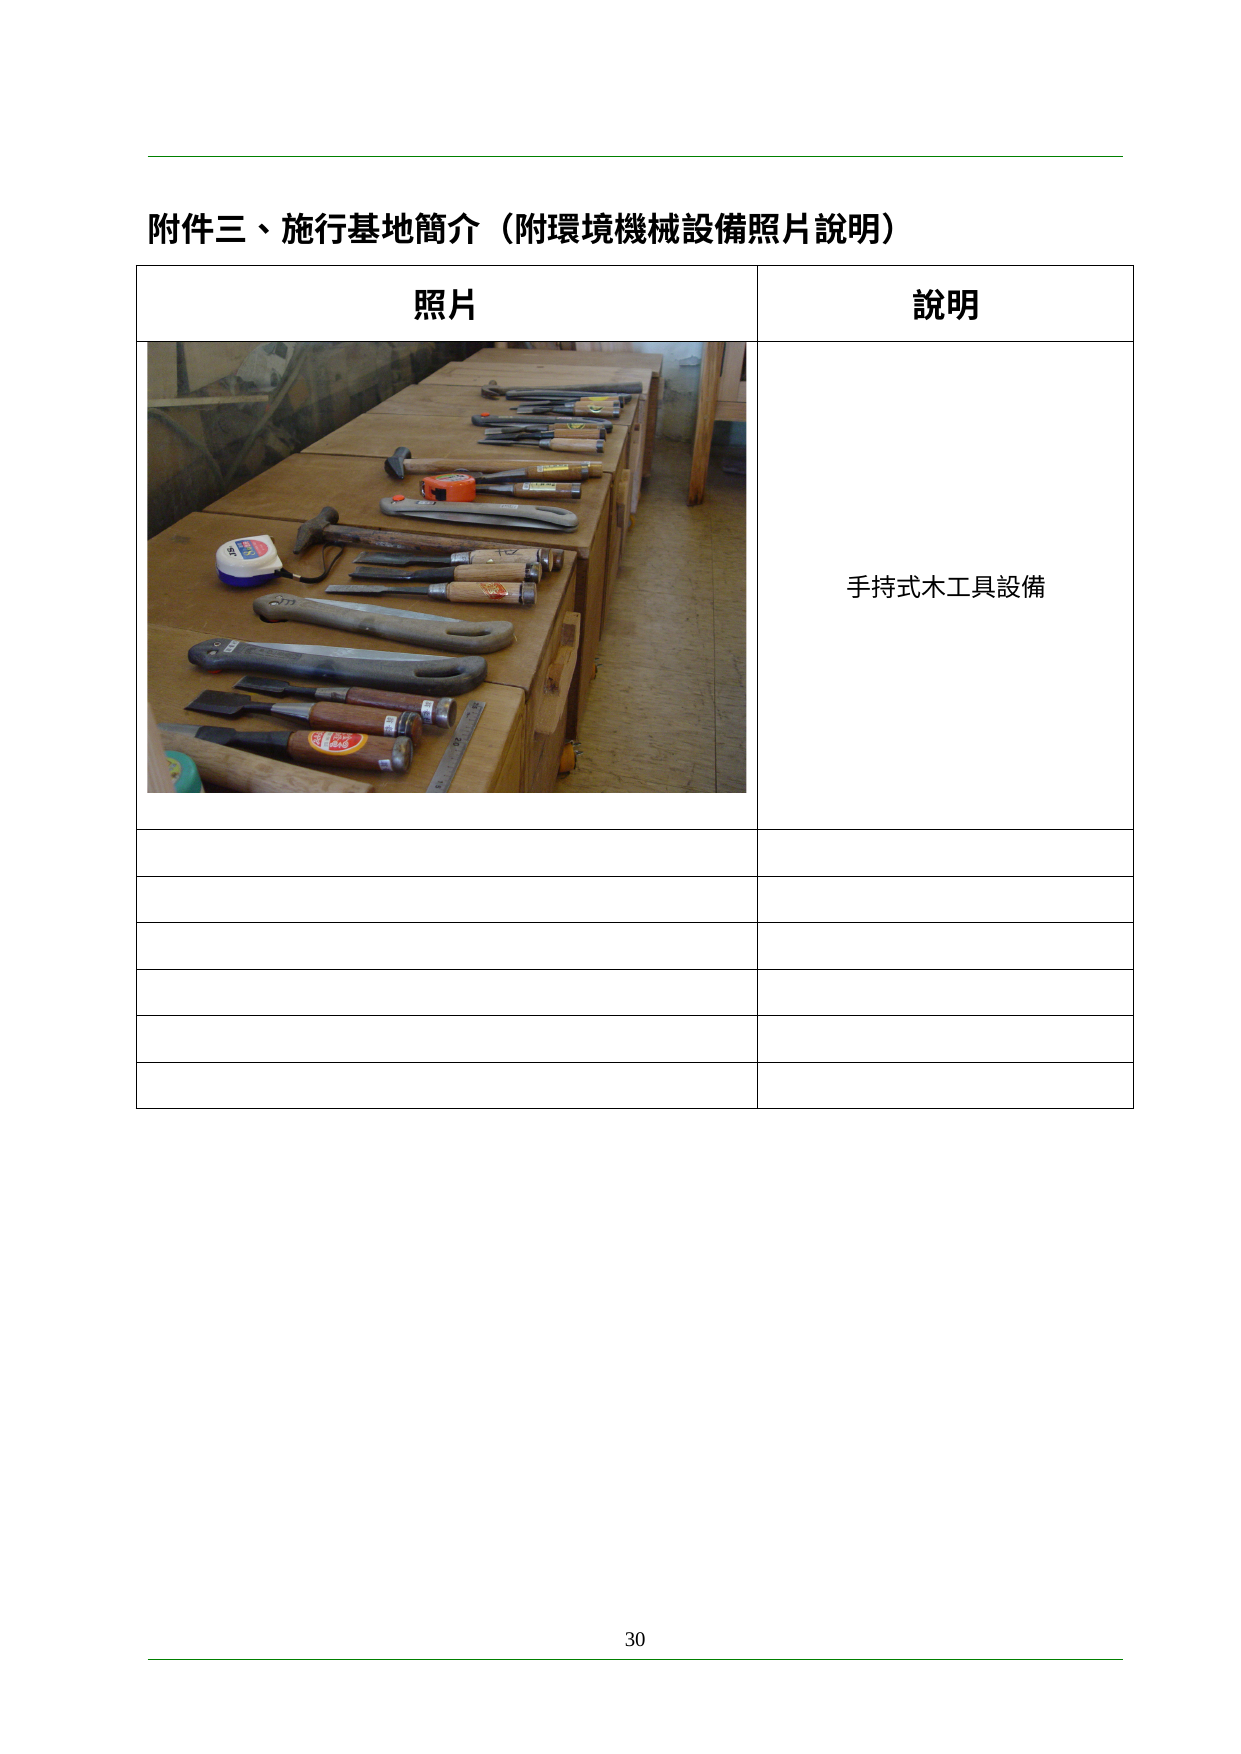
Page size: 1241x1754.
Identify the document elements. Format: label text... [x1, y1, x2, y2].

table_cell [137, 342, 757, 829]
text 附件三、施行基地簡介（附環境機械設備照片說明） [148, 190, 1122, 265]
picture [147, 342, 747, 793]
table_cell [137, 1016, 757, 1062]
table_header 照片 [137, 266, 757, 341]
table_cell [137, 923, 757, 969]
table_header 說明 [758, 266, 1133, 341]
table_cell [137, 877, 757, 922]
table_cell [758, 830, 1133, 876]
table_cell [137, 970, 757, 1015]
table_cell [758, 877, 1133, 922]
table_cell [758, 923, 1133, 969]
table_cell [758, 970, 1133, 1015]
table_cell [137, 1063, 757, 1108]
table_cell 手持式木工具設備 [758, 342, 1133, 829]
table_cell [758, 1016, 1133, 1062]
table_cell [137, 830, 757, 876]
table_cell [758, 1063, 1133, 1108]
